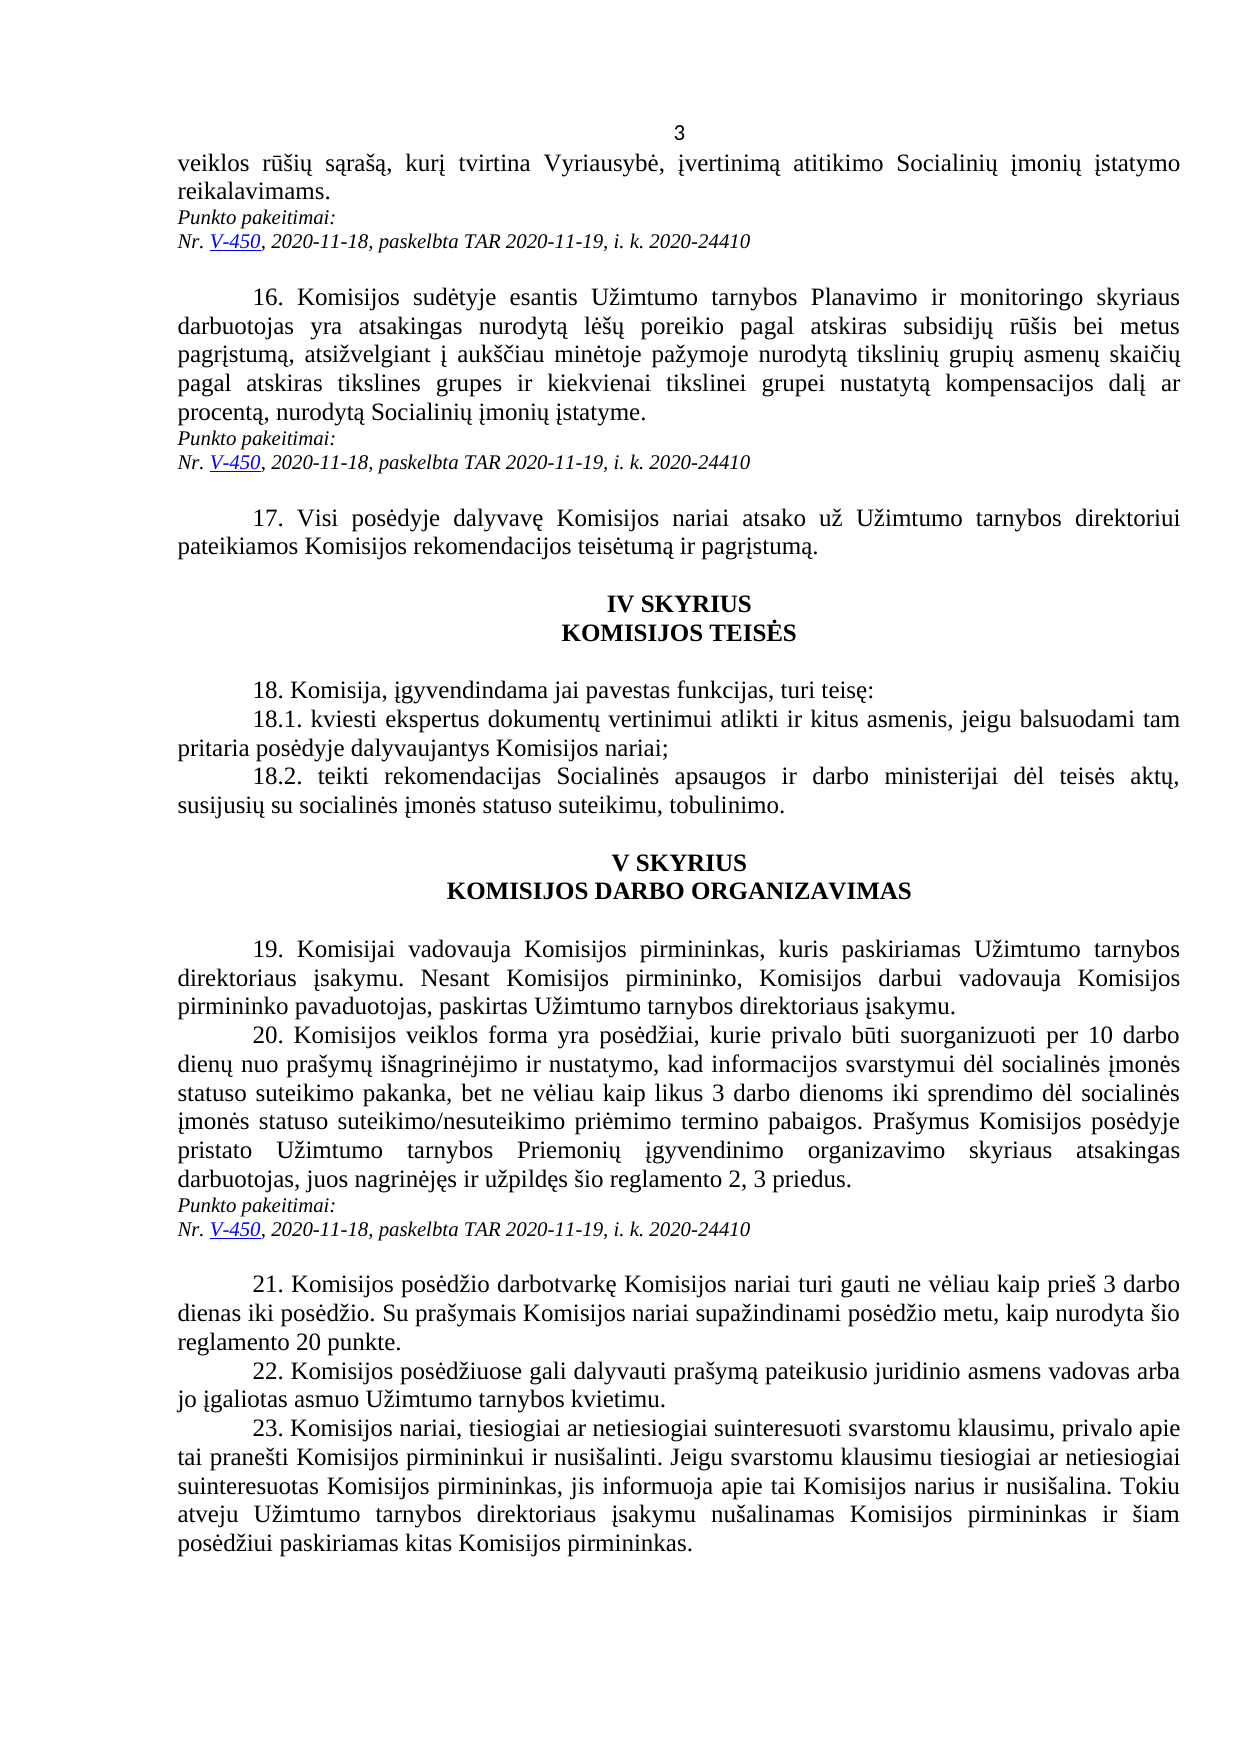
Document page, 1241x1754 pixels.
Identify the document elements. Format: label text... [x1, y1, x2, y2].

text 18.2. teikti rekomendacijas Socialinės apsaugos ir darbo ministerijai dėl teisės aktų, susijusių su socialinės įmonės statuso suteikimu, tobulinimo. [177, 761, 1181, 819]
text Nr. V-450, 2020-11-18, paskelbta TAR 2020-11-19, i. k. 2020-24410 [177, 1217, 1181, 1241]
text 18. Komisija, įgyvendindama jai pavestas funkcijas, turi teisę: [177, 675, 1181, 704]
text 19. Komisijai vadovauja Komisijos pirmininkas, kuris paskiriamas Užimtumo tarnybos direktoriaus įsakymu. Nesant Komisijos pirmininko, Komisijos darbui vadovauja Komisijos pirmininko pavaduotojas, paskirtas Užimtumo tarnybos direktoriaus įsakymu. [177, 934, 1181, 1020]
text KOMISIJOS DARBO ORGANIZAVIMAS [177, 876, 1181, 905]
text 21. Komisijos posėdžio darbotvarkę Komisijos nariai turi gauti ne vėliau kaip prieš 3 darbo dienas iki posėdžio. Su prašymais Komisijos nariai supažindinami posėdžio metu, kaip nurodyta šio reglamento 20 punkte. [177, 1269, 1181, 1356]
text Punkto pakeitimai: [177, 205, 1181, 229]
text V SKYRIUS [177, 848, 1181, 876]
text veiklos rūšių sąrašą, kurį tvirtina Vyriausybė, įvertinimą atitikimo Socialinių įmonių įstatymo reikalavimams. [177, 148, 1181, 205]
text 16. Komisijos sudėtyje esantis Užimtumo tarnybos Planavimo ir monitoringo skyriaus darbuotojas yra atsakingas nurodytą lėšų poreikio pagal atskiras subsidijų rūšis bei metus pagrįstumą, atsižvelgiant į aukščiau minėtoje pažymoje nurodytą tikslinių grupių asmenų skaičių pagal atskiras tikslines grupes ir kiekvienai tikslinei grupei nustatytą kompensacijos dalį ar procentą, nurodytą Socialinių įmonių įstatyme. [177, 282, 1181, 426]
text IV SKYRIUS [177, 589, 1181, 618]
text 22. Komisijos posėdžiuose gali dalyvauti prašymą pateikusio juridinio asmens vadovas arba jo įgaliotas asmuo Užimtumo tarnybos kvietimu. [177, 1356, 1181, 1413]
text 17. Visi posėdyje dalyvavę Komisijos nariai atsako už Užimtumo tarnybos direktoriui pateikiamos Komisijos rekomendacijos teisėtumą ir pagrįstumą. [177, 503, 1181, 560]
text Punkto pakeitimai: [177, 1193, 1181, 1217]
text Punkto pakeitimai: [177, 426, 1181, 450]
text KOMISIJOS TEISĖS [177, 618, 1181, 646]
text Nr. V-450, 2020-11-18, paskelbta TAR 2020-11-19, i. k. 2020-24410 [177, 450, 1181, 474]
text 20. Komisijos veiklos forma yra posėdžiai, kurie privalo būti suorganizuoti per 10 darbo dienų nuo prašymų išnagrinėjimo ir nustatymo, kad informacijos svarstymui dėl socialinės įmonės statuso suteikimo pakanka, bet ne vėliau kaip likus 3 darbo dienoms iki sprendimo dėl socialinės įmonės statuso suteikimo/nesuteikimo priėmimo termino pabaigos. Prašymus Komisijos posėdyje pristato Užimtumo tarnybos Priemonių įgyvendinimo organizavimo skyriaus atsakingas darbuotojas, juos nagrinėjęs ir užpildęs šio reglamento 2, 3 priedus. [177, 1020, 1181, 1193]
text 23. Komisijos nariai, tiesiogiai ar netiesiogiai suinteresuoti svarstomu klausimu, privalo apie tai pranešti Komisijos pirmininkui ir nusišalinti. Jeigu svarstomu klausimu tiesiogiai ar netiesiogiai suinteresuotas Komisijos pirmininkas, jis informuoja apie tai Komisijos narius ir nusišalina. Tokiu atveju Užimtumo tarnybos direktoriaus įsakymu nušalinamas Komisijos pirmininkas ir šiam posėdžiui paskiriamas kitas Komisijos pirmininkas. [177, 1413, 1181, 1557]
text Nr. V-450, 2020-11-18, paskelbta TAR 2020-11-19, i. k. 2020-24410 [177, 229, 1181, 253]
text 18.1. kviesti ekspertus dokumentų vertinimui atlikti ir kitus asmenis, jeigu balsuodami tam pritaria posėdyje dalyvaujantys Komisijos nariai; [177, 704, 1181, 761]
